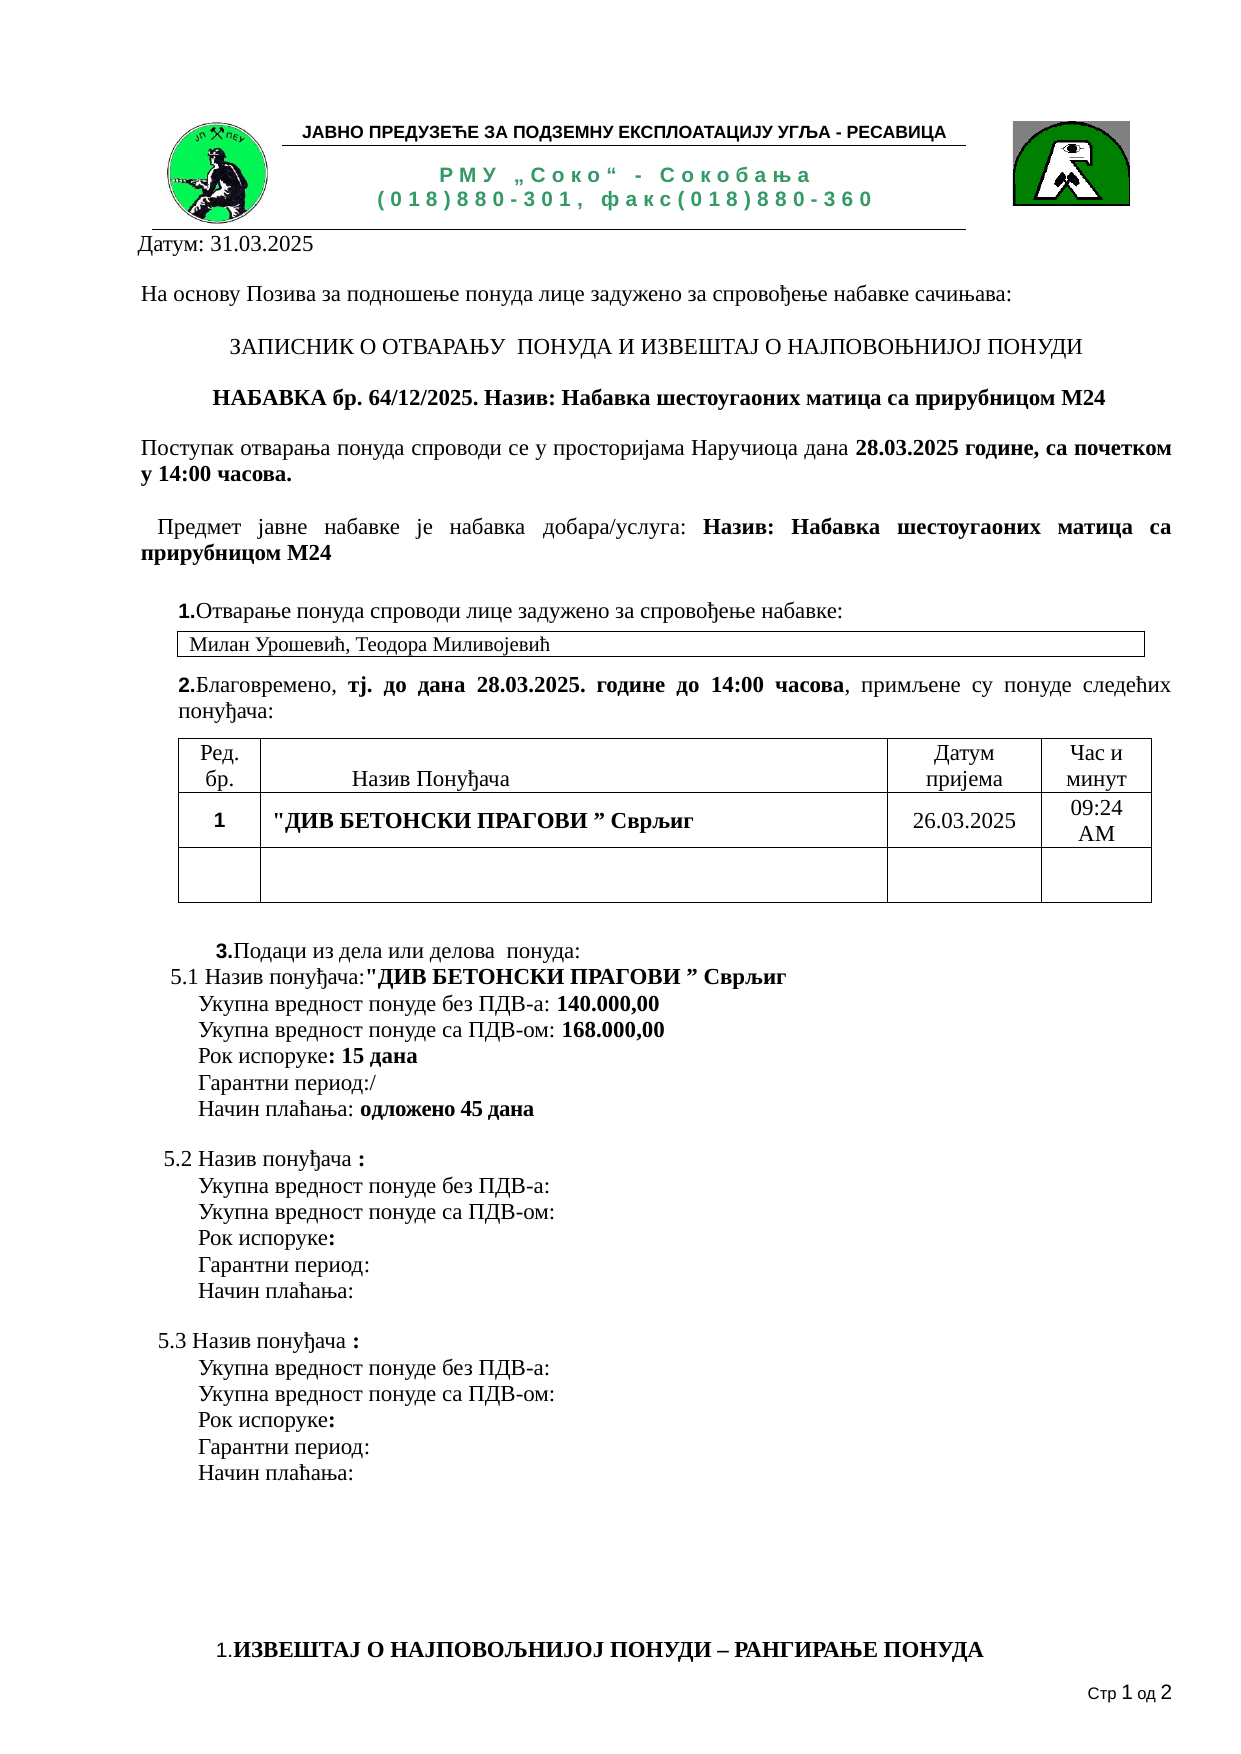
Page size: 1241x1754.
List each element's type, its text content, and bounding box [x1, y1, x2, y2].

text Укупна вредност понуде без ПДВ-а: [141, 1354, 1172, 1380]
text Рок испоруке: [141, 1406, 1172, 1433]
table_header Датум пријема [888, 739, 1041, 792]
table_cell 09:24 АM [1042, 793, 1151, 847]
text Укупна вредност понуде без ПДВ-а: [141, 1172, 1172, 1198]
text Укупна вредност понуде са ПДВ-ом: 168.000,00 [141, 1016, 1172, 1042]
text Поступак отварања понуда спроводи се у просторијама Наручиоца дана 28.03.2025 године, са почетком у 14:00 часова. [141, 434, 1172, 487]
list ИЗВЕШТАЈ О НАЈПОВОЉНИЈОЈ ПОНУДИ – РАНГИРАЊЕ ПОНУДА [216, 1636, 1172, 1663]
picture [166, 121, 268, 224]
text Датум: 31.03.2025 [103, 230, 1174, 257]
text 5.3 Назив понуђача : [141, 1327, 1172, 1354]
text Гарантни период: [141, 1433, 1172, 1459]
table_cell РМУ „Соко“ - Сокобања (018)880-301, факс(018)880-360 [282, 146, 966, 229]
text 5.2 Назив понуђача : [141, 1145, 1172, 1172]
text На основу Позива за подношење понуда лице задужено за спровођење набавке сачињава: [141, 281, 1172, 307]
text Укупна вредност понуде без ПДВ-а: 140.000,00 [141, 989, 1172, 1016]
table_header Милан Урошевић, Теодора Миливојевић [178, 632, 1144, 656]
table_header Назив Понуђача [261, 739, 887, 792]
table_header ЈАВНО ПРЕДУЗЕЋЕ ЗА ПОДЗЕМНУ ЕКСПЛОАТАЦИЈУ УГЉА - РЕСАВИЦА [282, 122, 966, 144]
text Рок испоруке: 15 дана [141, 1042, 1172, 1069]
text Гарантни период: [141, 1251, 1172, 1277]
table_header [966, 122, 1177, 229]
table_cell 26.03.2025 [888, 793, 1041, 847]
text Укупна вредност понуде са ПДВ-ом: [141, 1198, 1172, 1224]
list Предмет јавне набавке је набавка добара/услуга: Назив: Набавка шестоугаоних матица са прирубницом М24 [141, 513, 1172, 566]
table_cell [1042, 848, 1151, 902]
text Начин плаћања: [141, 1459, 1172, 1486]
table_cell [261, 848, 887, 902]
table_cell [888, 848, 1041, 902]
table_header Час и минут [1042, 739, 1151, 792]
text Укупна вредност понуде са ПДВ-ом: [141, 1380, 1172, 1406]
text Начин плаћања: [141, 1277, 1172, 1303]
list Отварање понуда спроводи лице задужено за спровођење набавке: [178, 597, 1172, 623]
list Благовремено, тј. до дана 28.03.2025. године до 14:00 часова, примљене су понуде следећих понуђача: [178, 671, 1172, 724]
table_header Ред. бр. [179, 739, 260, 792]
text Начин плаћања: одложено 45 дана [141, 1095, 1172, 1121]
text ЗАПИСНИК О ОТВАРАЊУ ПОНУДА И ИЗВЕШТАЈ О НАЈПОВОЊНИЈОЈ ПОНУДИ [141, 333, 1172, 359]
table_cell 1 [179, 793, 260, 847]
text Гарантни период:/ [141, 1069, 1172, 1095]
text НАБАВКА бр. 64/12/2025. Назив: Набавка шестоугаоних матица са прирубницом М24 [141, 383, 1172, 410]
text Рок испоруке: [141, 1224, 1172, 1251]
table_cell "ДИВ БЕТОНСКИ ПРАГОВИ ” Сврљиг [261, 793, 887, 847]
list Подаци из дела или делова понуда: [216, 937, 1172, 963]
table_cell [179, 848, 260, 902]
picture [1012, 121, 1130, 206]
text 5.1 Назив понуђача:"ДИВ БЕТОНСКИ ПРАГОВИ ” Сврљиг [170, 963, 1172, 989]
table_header [152, 122, 282, 229]
